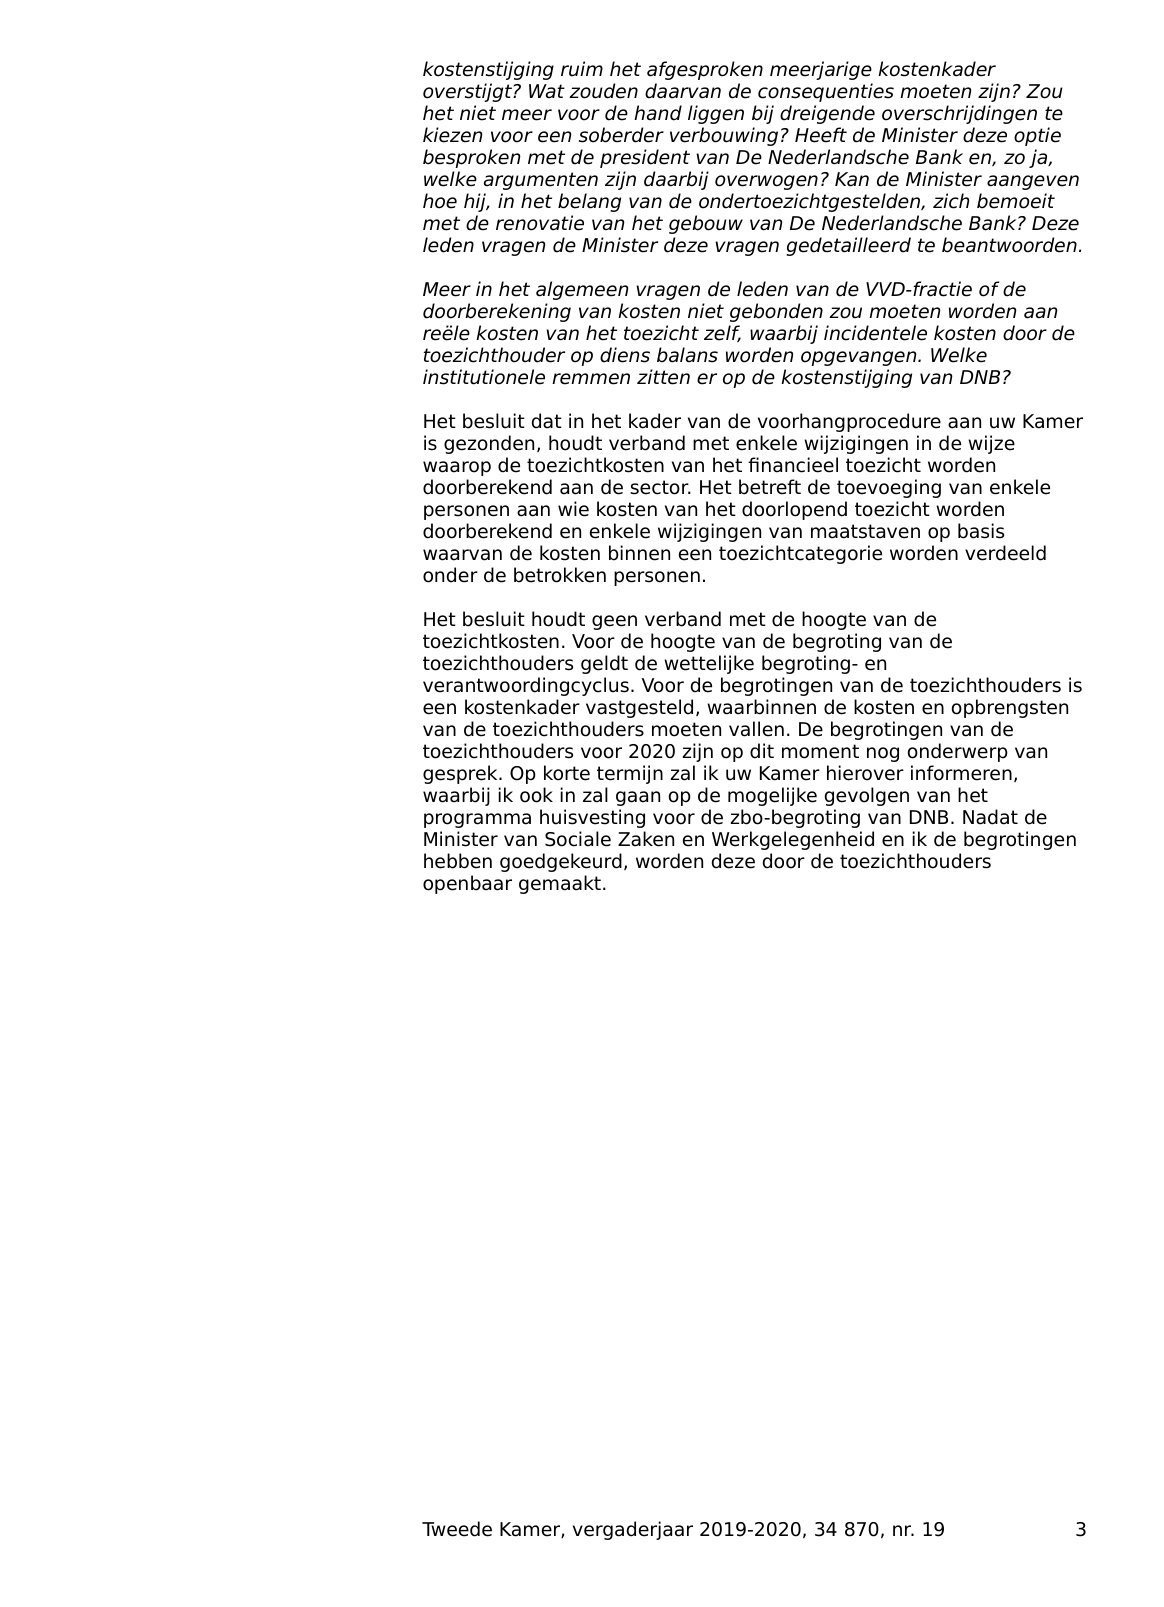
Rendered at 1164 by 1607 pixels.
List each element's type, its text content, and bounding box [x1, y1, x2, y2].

text kostenstijging ruim het afgesproken meerjarige kostenkader overstijgt? Wat zouden daarvan de consequenties moeten zijn? Zou het niet meer voor de hand liggen bij dreigende overschrijdingen te kiezen voor een soberder verbouwing? Heeft de Minister deze optie besproken met de president van De Nederlandsche Bank en, zo ja, welke argumenten zijn daarbij overwogen? Kan de Minister aangeven hoe hij, in het belang van de ondertoezichtgestelden, zich bemoeit met de renovatie van het gebouw van De Nederlandsche Bank? Deze leden vragen de Minister deze vragen gedetailleerd te beantwoorden. [422, 59, 1087, 257]
text Het besluit houdt geen verband met de hoogte van de toezichtkosten. Voor de hoogte van de begroting van de toezichthouders geldt de wettelijke begroting- en verantwoordingcyclus. Voor de begrotingen van de toezichthouders is een kostenkader vastgesteld, waarbinnen de kosten en opbrengsten van de toezichthouders moeten vallen. De begrotingen van de toezichthouders voor 2020 zijn op dit moment nog onderwerp van gesprek. Op korte termijn zal ik uw Kamer hierover informeren, waarbij ik ook in zal gaan op de mogelijke gevolgen van het programma huisvesting voor de zbo-begroting van DNB. Nadat de Minister van Sociale Zaken en Werkgelegenheid en ik de begrotingen hebben goedgekeurd, worden deze door de toezichthouders openbaar gemaakt. [422, 609, 1087, 895]
text Meer in het algemeen vragen de leden van de VVD-fractie of de doorberekening van kosten niet gebonden zou moeten worden aan reële kosten van het toezicht zelf, waarbij incidentele kosten door de toezichthouder op diens balans worden opgevangen. Welke institutionele remmen zitten er op de kostenstijging van DNB? [422, 279, 1087, 389]
text Het besluit dat in het kader van de voorhangprocedure aan uw Kamer is gezonden, houdt verband met enkele wijzigingen in de wijze waarop de toezichtkosten van het financieel toezicht worden doorberekend aan de sector. Het betreft de toevoeging van enkele personen aan wie kosten van het doorlopend toezicht worden doorberekend en enkele wijzigingen van maatstaven op basis waarvan de kosten binnen een toezichtcategorie worden verdeeld onder de betrokken personen. [422, 411, 1087, 587]
